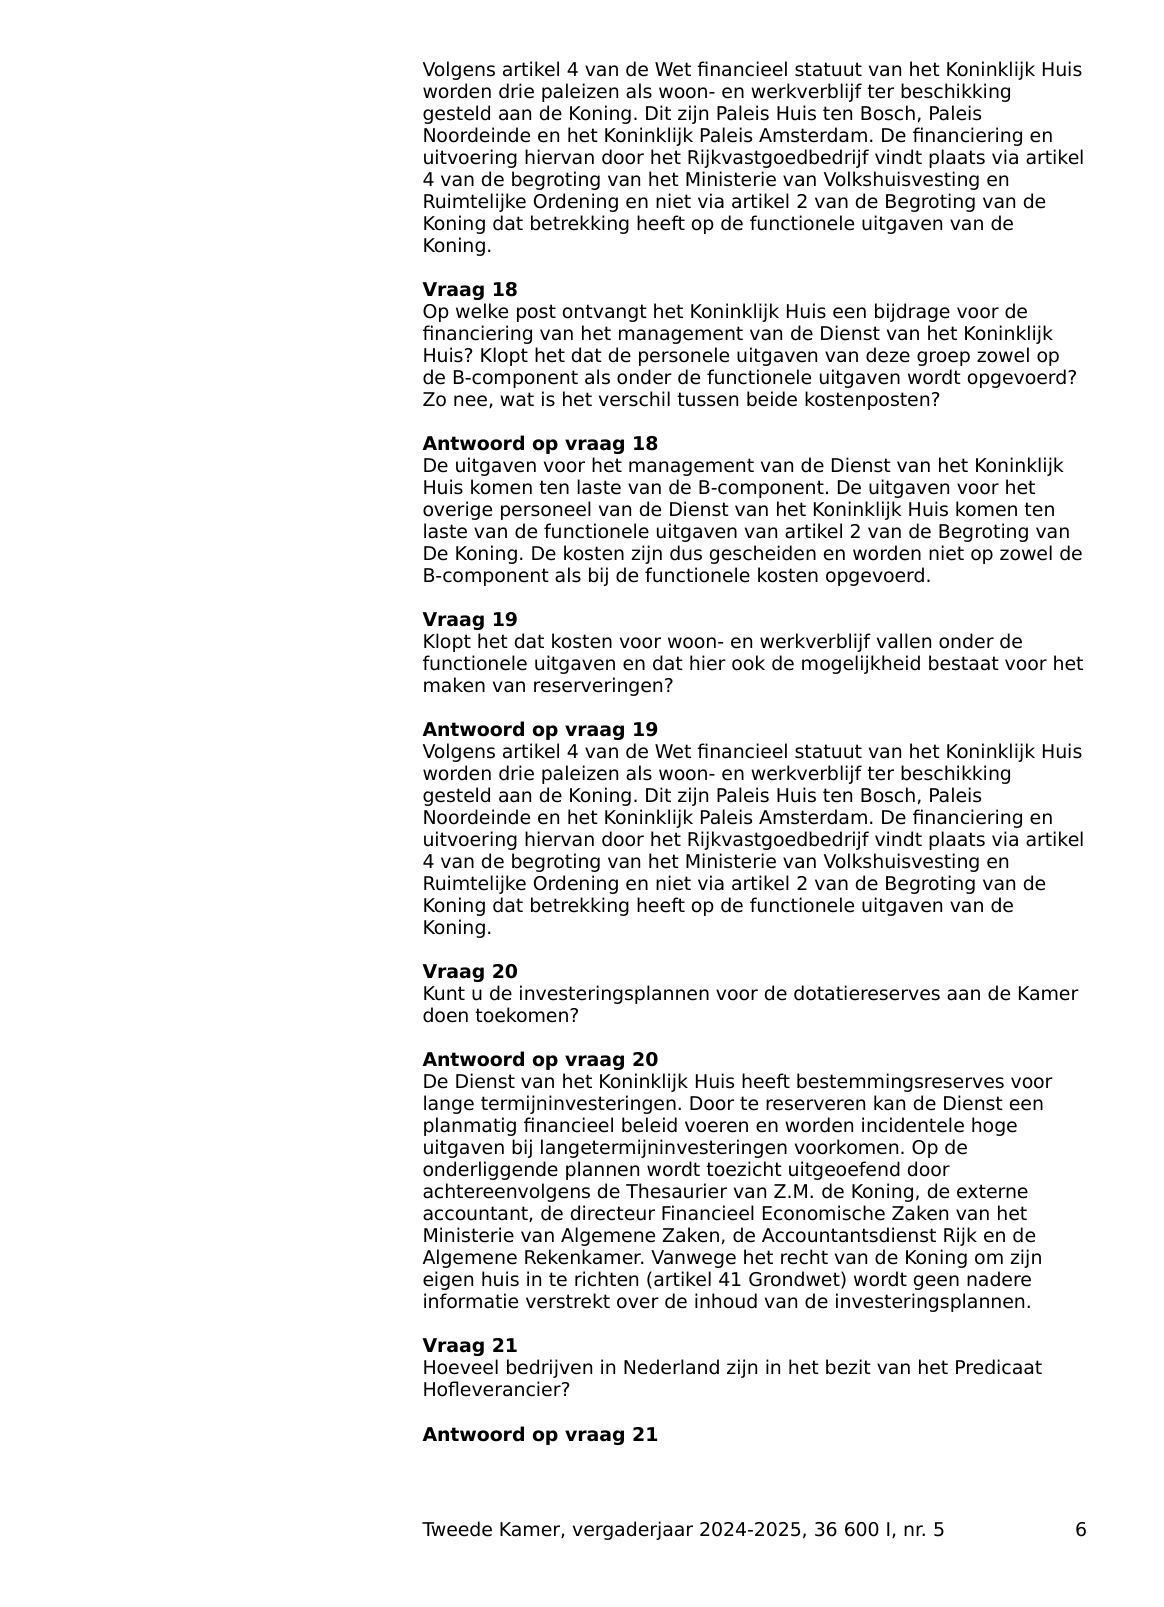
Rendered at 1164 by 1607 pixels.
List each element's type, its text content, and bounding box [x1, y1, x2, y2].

text De uitgaven voor het management van de Dienst van het Koninklijk Huis komen ten laste van de B-component. De uitgaven voor het overige personeel van de Dienst van het Koninklijk Huis komen ten laste van de functionele uitgaven van artikel 2 van de Begroting van De Koning. De kosten zijn dus gescheiden en worden niet op zowel de B-component als bij de functionele kosten opgevoerd. [422, 455, 1087, 587]
text Volgens artikel 4 van de Wet financieel statuut van het Koninklijk Huis worden drie paleizen als woon- en werkverblijf ter beschikking gesteld aan de Koning. Dit zijn Paleis Huis ten Bosch, Paleis Noordeinde en het Koninklijk Paleis Amsterdam. De financiering en uitvoering hiervan door het Rijkvastgoedbedrijf vindt plaats via artikel 4 van de begroting van het Ministerie van Volkshuisvesting en Ruimtelijke Ordening en niet via artikel 2 van de Begroting van de Koning dat betrekking heeft op de functionele uitgaven van de Koning. [422, 741, 1087, 939]
text Kunt u de investeringsplannen voor de dotatiereserves aan de Kamer doen toekomen? [422, 983, 1087, 1027]
text Hoeveel bedrijven in Nederland zijn in het bezit van het Predicaat Hofleverancier? [422, 1357, 1087, 1401]
text Antwoord op vraag 18 [422, 433, 1087, 455]
text De Dienst van het Koninklijk Huis heeft bestemmingsreserves voor lange termijninvesteringen. Door te reserveren kan de Dienst een planmatig financieel beleid voeren en worden incidentele hoge uitgaven bij langetermijninvesteringen voorkomen. Op de onderliggende plannen wordt toezicht uitgeoefend door achtereenvolgens de Thesaurier van Z.M. de Koning, de externe accountant, de directeur Financieel Economische Zaken van het Ministerie van Algemene Zaken, de Accountantsdienst Rijk en de Algemene Rekenkamer. Vanwege het recht van de Koning om zijn eigen huis in te richten (artikel 41 Grondwet) wordt geen nadere informatie verstrekt over de inhoud van de investeringsplannen. [422, 1071, 1087, 1313]
text Antwoord op vraag 20 [422, 1049, 1087, 1071]
text Vraag 20 [422, 961, 1087, 983]
text Antwoord op vraag 19 [422, 719, 1087, 741]
text Vraag 21 [422, 1335, 1087, 1357]
text Op welke post ontvangt het Koninklijk Huis een bijdrage voor de financiering van het management van de Dienst van het Koninklijk Huis? Klopt het dat de personele uitgaven van deze groep zowel op de B-component als onder de functionele uitgaven wordt opgevoerd? Zo nee, wat is het verschil tussen beide kostenposten? [422, 301, 1087, 411]
text Antwoord op vraag 21 [422, 1423, 1087, 1445]
text Vraag 18 [422, 279, 1087, 301]
text Klopt het dat kosten voor woon- en werkverblijf vallen onder de functionele uitgaven en dat hier ook de mogelijkheid bestaat voor het maken van reserveringen? [422, 631, 1087, 697]
text Vraag 19 [422, 609, 1087, 631]
text Volgens artikel 4 van de Wet financieel statuut van het Koninklijk Huis worden drie paleizen als woon- en werkverblijf ter beschikking gesteld aan de Koning. Dit zijn Paleis Huis ten Bosch, Paleis Noordeinde en het Koninklijk Paleis Amsterdam. De financiering en uitvoering hiervan door het Rijkvastgoedbedrijf vindt plaats via artikel 4 van de begroting van het Ministerie van Volkshuisvesting en Ruimtelijke Ordening en niet via artikel 2 van de Begroting van de Koning dat betrekking heeft op de functionele uitgaven van de Koning. [422, 59, 1087, 257]
